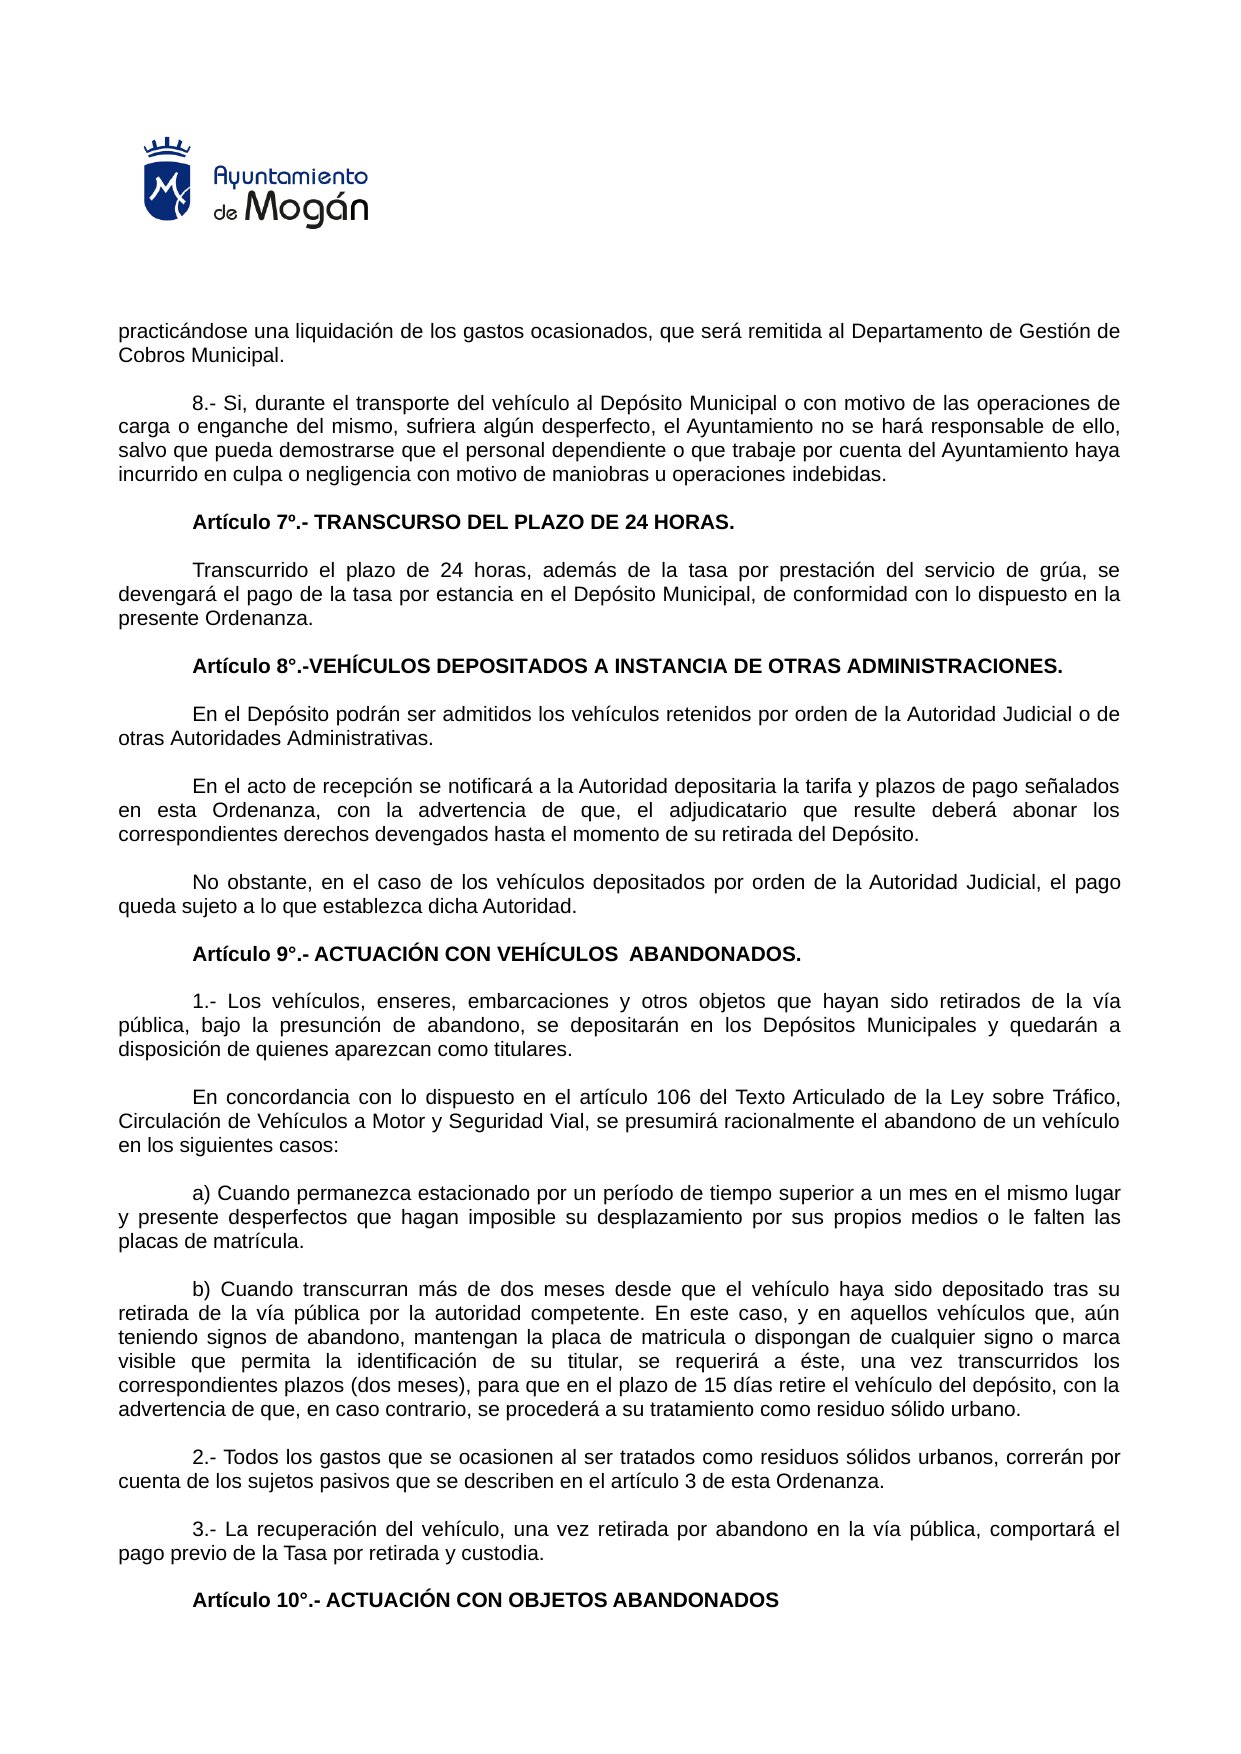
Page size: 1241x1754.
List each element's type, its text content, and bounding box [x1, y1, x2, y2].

text 8.- Si, durante el transporte del vehículo al Depósito Municipal o con motivo de las operaciones de carga o enganche del mismo, sufriera algún desperfecto, el Ayuntamiento no se hará responsable de ello, salvo que pueda demostrarse que el personal dependiente o que trabaje por cuenta del Ayuntamiento haya incurrido en culpa o negligencia con motivo de maniobras u operaciones indebidas. [118, 390, 1122, 486]
text Artículo 8°.-VEHÍCULOS DEPOSITADOS A INSTANCIA DE OTRAS ADMINISTRACIONES. [118, 654, 1122, 678]
text a) Cuando permanezca estacionado por un período de tiempo superior a un mes en el mismo lugar y presente desperfectos que hagan imposible su desplazamiento por sus propios medios o le falten las placas de matrícula. [118, 1181, 1122, 1253]
picture [129, 116, 385, 247]
text No obstante, en el caso de los vehículos depositados por orden de la Autoridad Judicial, el pago queda sujeto a lo que establezca dicha Autoridad. [118, 869, 1122, 917]
text Artículo 7º.- TRANSCURSO DEL PLAZO DE 24 HORAS. [118, 510, 1122, 534]
text En el Depósito podrán ser admitidos los vehículos retenidos por orden de la Autoridad Judicial o de otras Autoridades Administrativas. [118, 702, 1122, 750]
text 1.- Los vehículos, enseres, embarcaciones y otros objetos que hayan sido retirados de la vía pública, bajo la presunción de abandono, se depositarán en los Depósitos Municipales y quedarán a disposición de quienes aparezcan como titulares. [118, 989, 1122, 1061]
text b) Cuando transcurran más de dos meses desde que el vehículo haya sido depositado tras su retirada de la vía pública por la autoridad competente. En este caso, y en aquellos vehículos que, aún teniendo signos de abandono, mantengan la placa de matricula o dispongan de cualquier signo o marca visible que permita la identificación de su titular, se requerirá a éste, una vez transcurridos los correspondientes plazos (dos meses), para que en el plazo de 15 días retire el vehículo del depósito, con la advertencia de que, en caso contrario, se procederá a su tratamiento como residuo sólido urbano. [118, 1277, 1122, 1421]
text En concordancia con lo dispuesto en el artículo 106 del Texto Articulado de la Ley sobre Tráfico, Circulación de Vehículos a Motor y Seguridad Vial, se presumirá racionalmente el abandono de un vehículo en los siguientes casos: [118, 1085, 1122, 1157]
text practicándose una liquidación de los gastos ocasionados, que será remitida al Departamento de Gestión de Cobros Municipal. [118, 318, 1122, 366]
text En el acto de recepción se notificará a la Autoridad depositaria la tarifa y plazos de pago señalados en esta Ordenanza, con la advertencia de que, el adjudicatario que resulte deberá abonar los correspondientes derechos devengados hasta el momento de su retirada del Depósito. [118, 774, 1122, 846]
text Artículo 9°.- ACTUACIÓN CON VEHÍCULOS ABANDONADOS. [118, 941, 1122, 965]
text Artículo 10°.- ACTUACIÓN CON OBJETOS ABANDONADOS [118, 1588, 1122, 1612]
text 3.- La recuperación del vehículo, una vez retirada por abandono en la vía pública, comportará el pago previo de la Tasa por retirada y custodia. [118, 1516, 1122, 1564]
text 2.- Todos los gastos que se ocasionen al ser tratados como residuos sólidos urbanos, correrán por cuenta de los sujetos pasivos que se describen en el artículo 3 de esta Ordenanza. [118, 1444, 1122, 1492]
text Transcurrido el plazo de 24 horas, además de la tasa por prestación del servicio de grúa, se devengará el pago de la tasa por estancia en el Depósito Municipal, de conformidad con lo dispuesto en la presente Ordenanza. [118, 558, 1122, 630]
